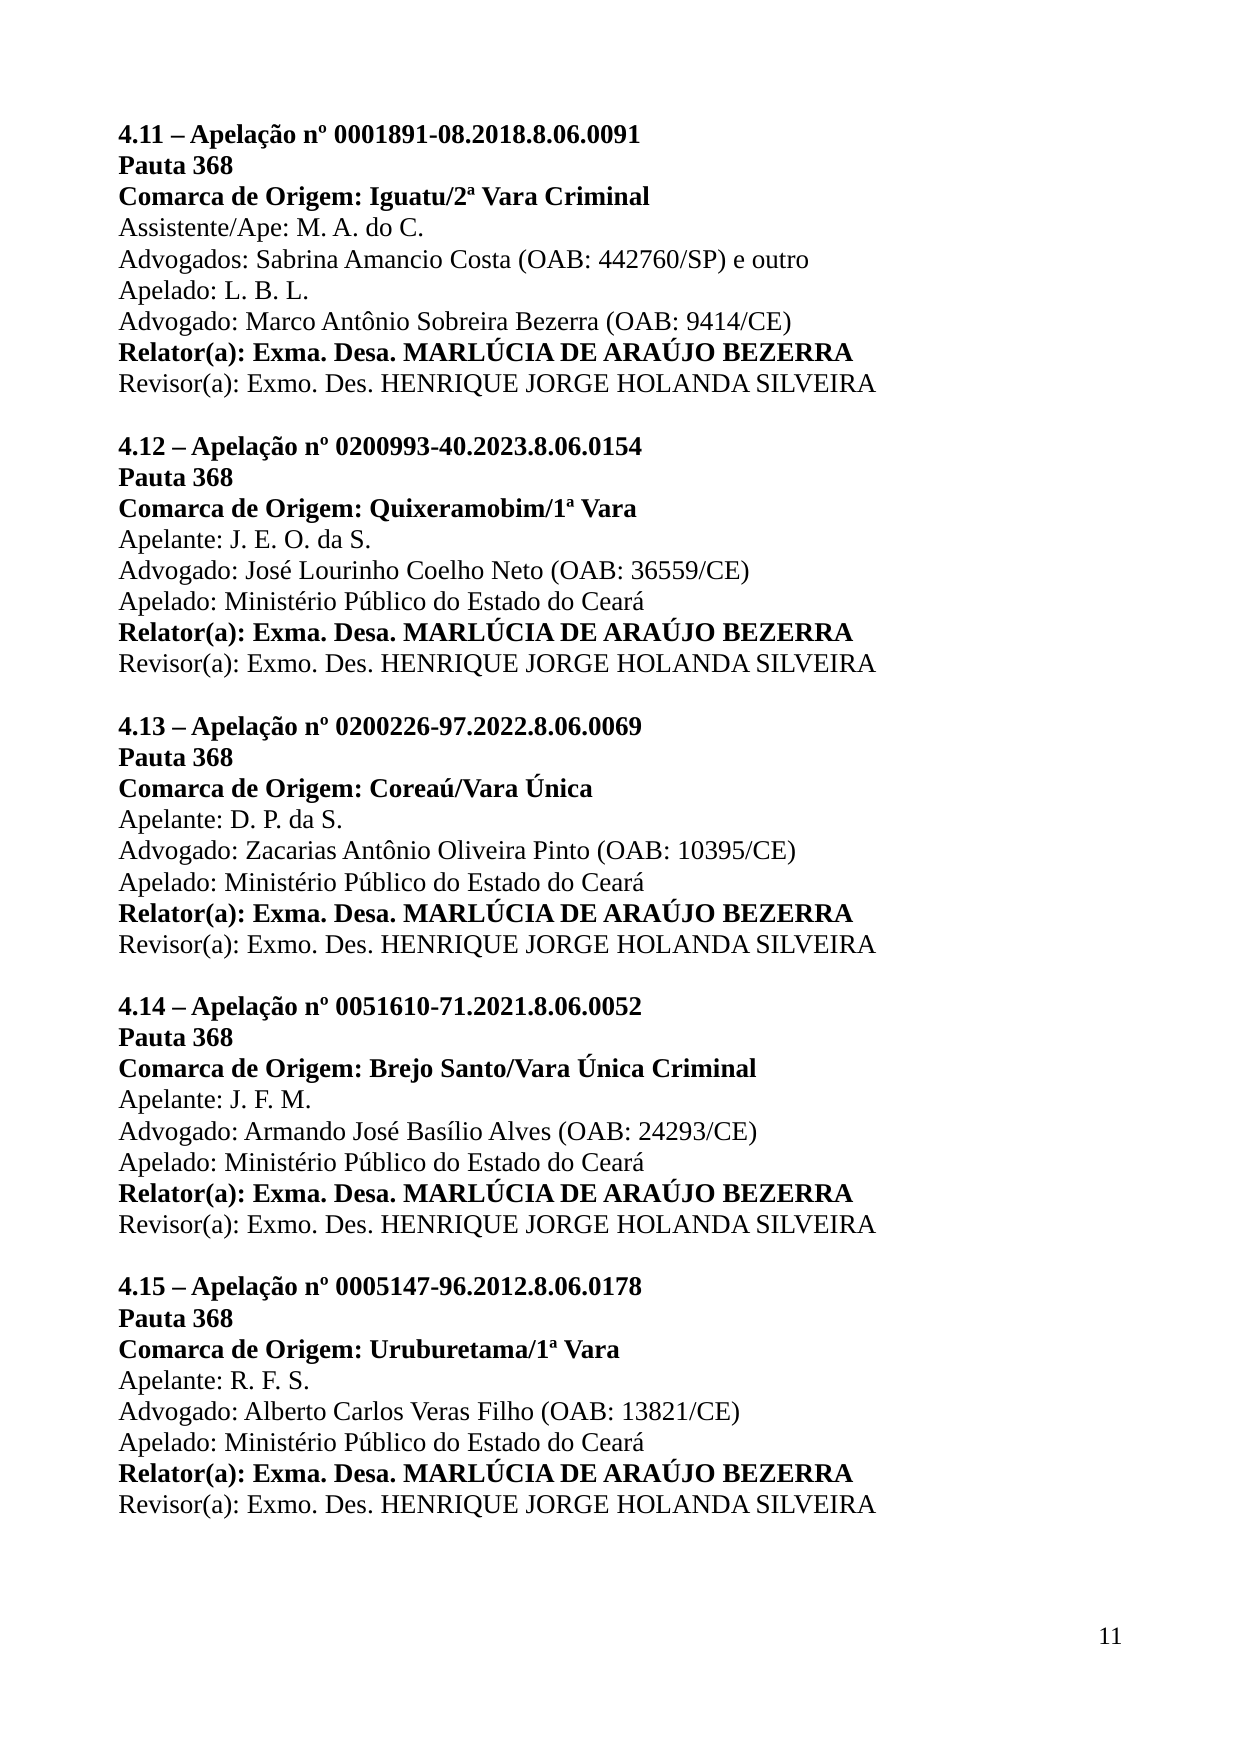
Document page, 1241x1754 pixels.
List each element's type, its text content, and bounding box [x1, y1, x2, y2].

text Apelado: Ministério Público do Estado do Ceará [118, 585, 1122, 616]
text Comarca de Origem: Iguatu/2ª Vara Criminal [118, 180, 1122, 212]
text Revisor(a): Exmo. Des. HENRIQUE JORGE HOLANDA SILVEIRA [118, 367, 1122, 398]
text Relator(a): Exma. Desa. MARLÚCIA DE ARAÚJO BEZERRA [118, 616, 1122, 648]
text Revisor(a): Exmo. Des. HENRIQUE JORGE HOLANDA SILVEIRA [118, 1208, 1122, 1239]
text Apelante: D. P. da S. [118, 803, 1122, 834]
text Apelado: Ministério Público do Estado do Ceará [118, 1426, 1122, 1457]
text Relator(a): Exma. Desa. MARLÚCIA DE ARAÚJO BEZERRA [118, 1177, 1122, 1208]
text Revisor(a): Exmo. Des. HENRIQUE JORGE HOLANDA SILVEIRA [118, 1488, 1122, 1520]
text 4.15 – Apelação nº 0005147-96.2012.8.06.0178 [118, 1271, 1122, 1302]
text Revisor(a): Exmo. Des. HENRIQUE JORGE HOLANDA SILVEIRA [118, 928, 1122, 959]
text Pauta 368 [118, 461, 1122, 492]
text Advogados: Sabrina Amancio Costa (OAB: 442760/SP) e outro [118, 243, 1122, 274]
text Apelado: Ministério Público do Estado do Ceará [118, 1146, 1122, 1177]
text Revisor(a): Exmo. Des. HENRIQUE JORGE HOLANDA SILVEIRA [118, 648, 1122, 679]
text Advogado: José Lourinho Coelho Neto (OAB: 36559/CE) [118, 554, 1122, 585]
text Advogado: Alberto Carlos Veras Filho (OAB: 13821/CE) [118, 1395, 1122, 1426]
text Relator(a): Exma. Desa. MARLÚCIA DE ARAÚJO BEZERRA [118, 336, 1122, 367]
text Comarca de Origem: Coreaú/Vara Única [118, 772, 1122, 803]
text Apelante: J. F. M. [118, 1084, 1122, 1115]
text Apelante: J. E. O. da S. [118, 523, 1122, 554]
text Advogado: Zacarias Antônio Oliveira Pinto (OAB: 10395/CE) [118, 834, 1122, 866]
text Pauta 368 [118, 1021, 1122, 1052]
text 4.13 – Apelação nº 0200226-97.2022.8.06.0069 [118, 710, 1122, 741]
text Pauta 368 [118, 149, 1122, 180]
text Apelado: L. B. L. [118, 274, 1122, 305]
text Advogado: Armando José Basílio Alves (OAB: 24293/CE) [118, 1115, 1122, 1146]
text Pauta 368 [118, 1302, 1122, 1333]
text 4.12 – Apelação nº 0200993-40.2023.8.06.0154 [118, 429, 1122, 461]
text Assistente/Ape: M. A. do C. [118, 212, 1122, 243]
text Relator(a): Exma. Desa. MARLÚCIA DE ARAÚJO BEZERRA [118, 1457, 1122, 1488]
text Comarca de Origem: Brejo Santo/Vara Única Criminal [118, 1052, 1122, 1084]
text 4.14 – Apelação nº 0051610-71.2021.8.06.0052 [118, 990, 1122, 1021]
text Apelante: R. F. S. [118, 1364, 1122, 1395]
text Relator(a): Exma. Desa. MARLÚCIA DE ARAÚJO BEZERRA [118, 897, 1122, 928]
text Advogado: Marco Antônio Sobreira Bezerra (OAB: 9414/CE) [118, 305, 1122, 336]
text Pauta 368 [118, 741, 1122, 772]
text Comarca de Origem: Uruburetama/1ª Vara [118, 1333, 1122, 1364]
text Comarca de Origem: Quixeramobim/1ª Vara [118, 492, 1122, 523]
text 4.11 – Apelação nº 0001891-08.2018.8.06.0091 [118, 118, 1122, 149]
text Apelado: Ministério Público do Estado do Ceará [118, 866, 1122, 897]
